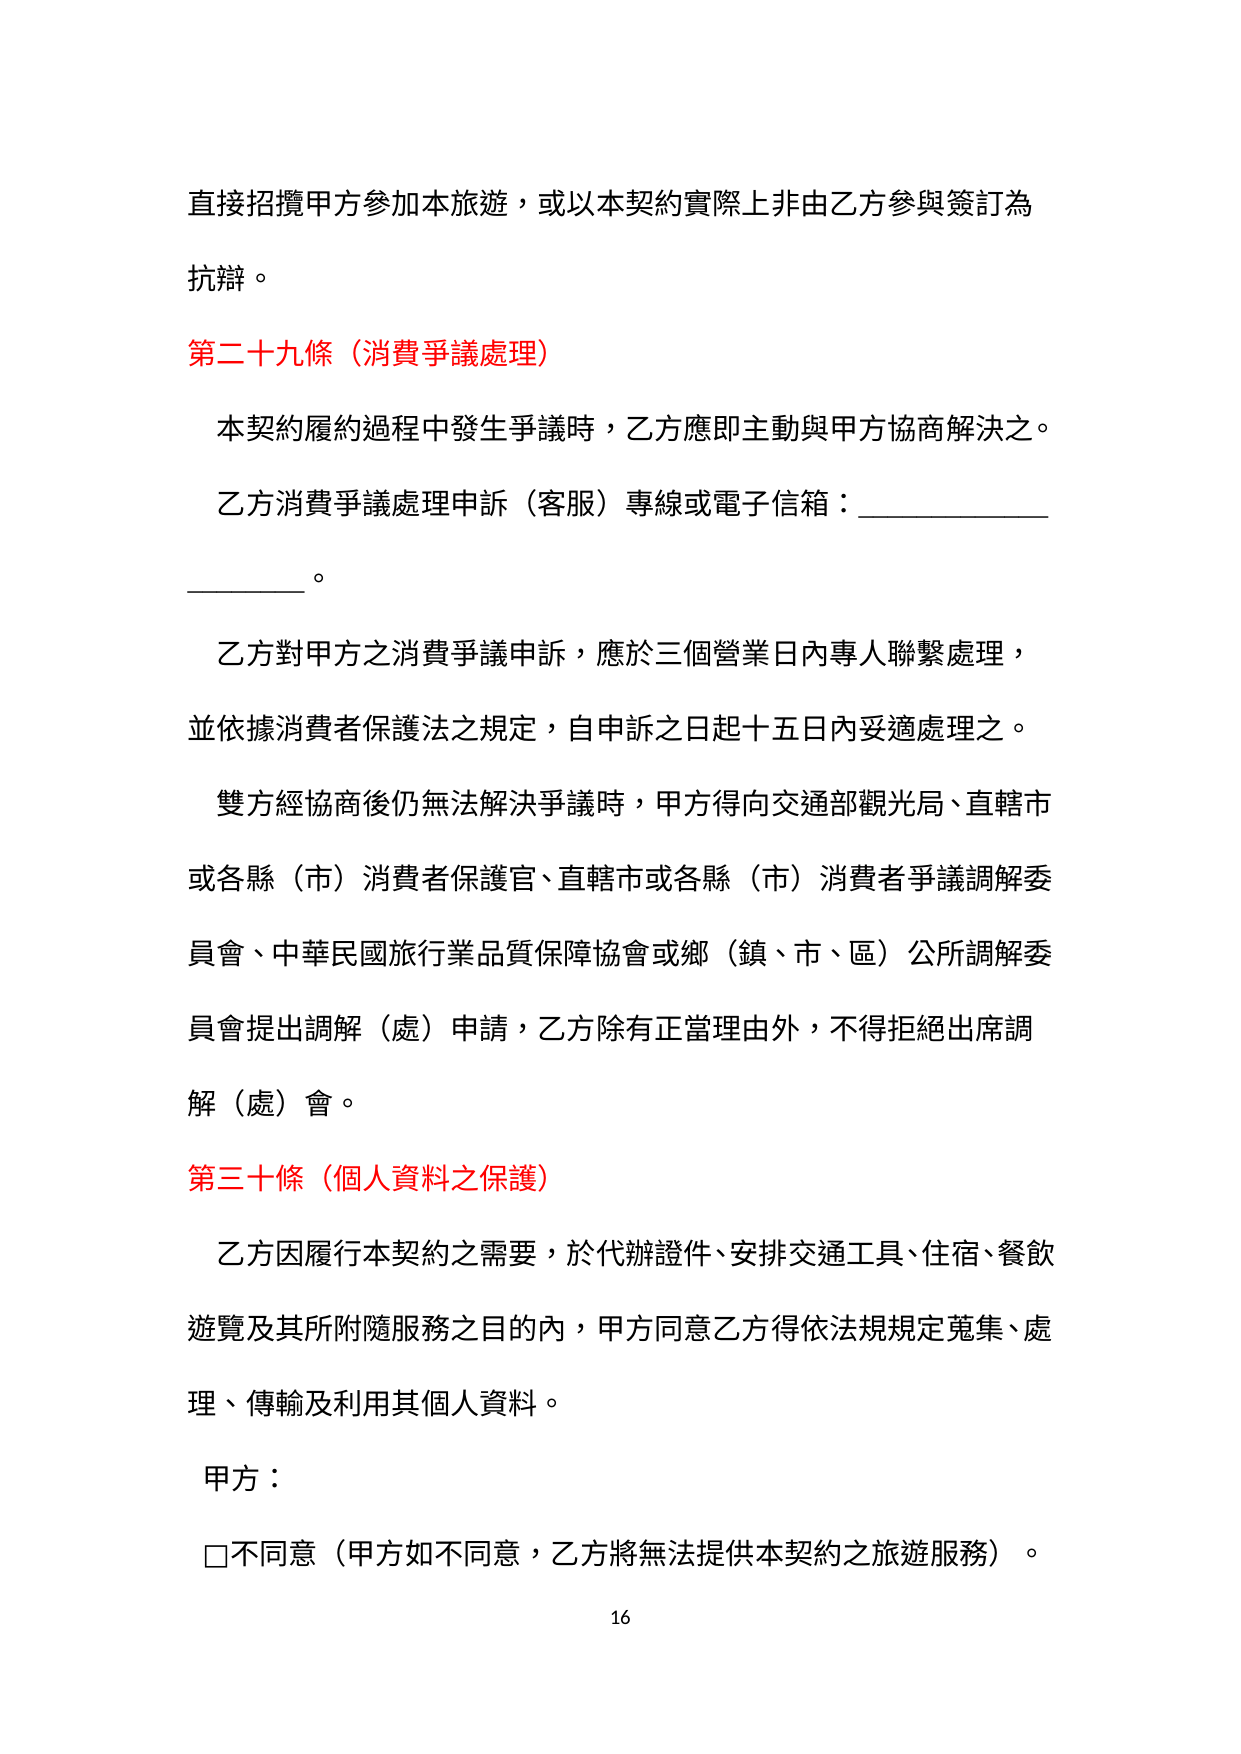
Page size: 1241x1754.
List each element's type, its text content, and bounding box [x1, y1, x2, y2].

text 本契約履約過程中發生爭議時，乙方應即主動與甲方協商解決之。 [187, 389, 1053, 464]
text 乙方消費爭議處理申訴（客服）專線或電子信箱：_____________________。 [187, 464, 1053, 614]
text 雙方經協商後仍無法解決爭議時，甲方得向交通部觀光局、直轄市或各縣（市）消費者保護官、直轄市或各縣（市）消費者爭議調解委員會、中華民國旅行業品質保障協會或鄉（鎮、市、區）公所調解委員會提出調解（處）申請，乙方除有正當理由外，不得拒絕出席調解（處）會。 [187, 764, 1053, 1139]
text 甲方： [187, 1439, 1053, 1514]
text 甲乙雙方應以誠信原則履行本契約。乙方依旅行業管理規則之規定，委託他旅行業代為招攬時，不得以未直接收甲方繳納費用，或以非直接招攬甲方參加本旅遊，或以本契約實際上非由乙方參與簽訂為抗辯。 [187, 164, 1053, 314]
text 第二十九條（消費爭議處理） [187, 314, 1053, 389]
text 乙方因履行本契約之需要，於代辦證件、安排交通工具、住宿、餐飲、遊覽及其所附隨服務之目的內，甲方同意乙方得依法規規定蒐集、處理、傳輸及利用其個人資料。 [187, 1214, 1053, 1439]
text 乙方對甲方之消費爭議申訴，應於三個營業日內專人聯繫處理，並依據消費者保護法之規定，自申訴之日起十五日內妥適處理之。 [187, 614, 1053, 764]
text □不同意（甲方如不同意，乙方將無法提供本契約之旅遊服務）。 [187, 1514, 1053, 1589]
text 第三十條（個人資料之保護） [187, 1139, 1053, 1214]
